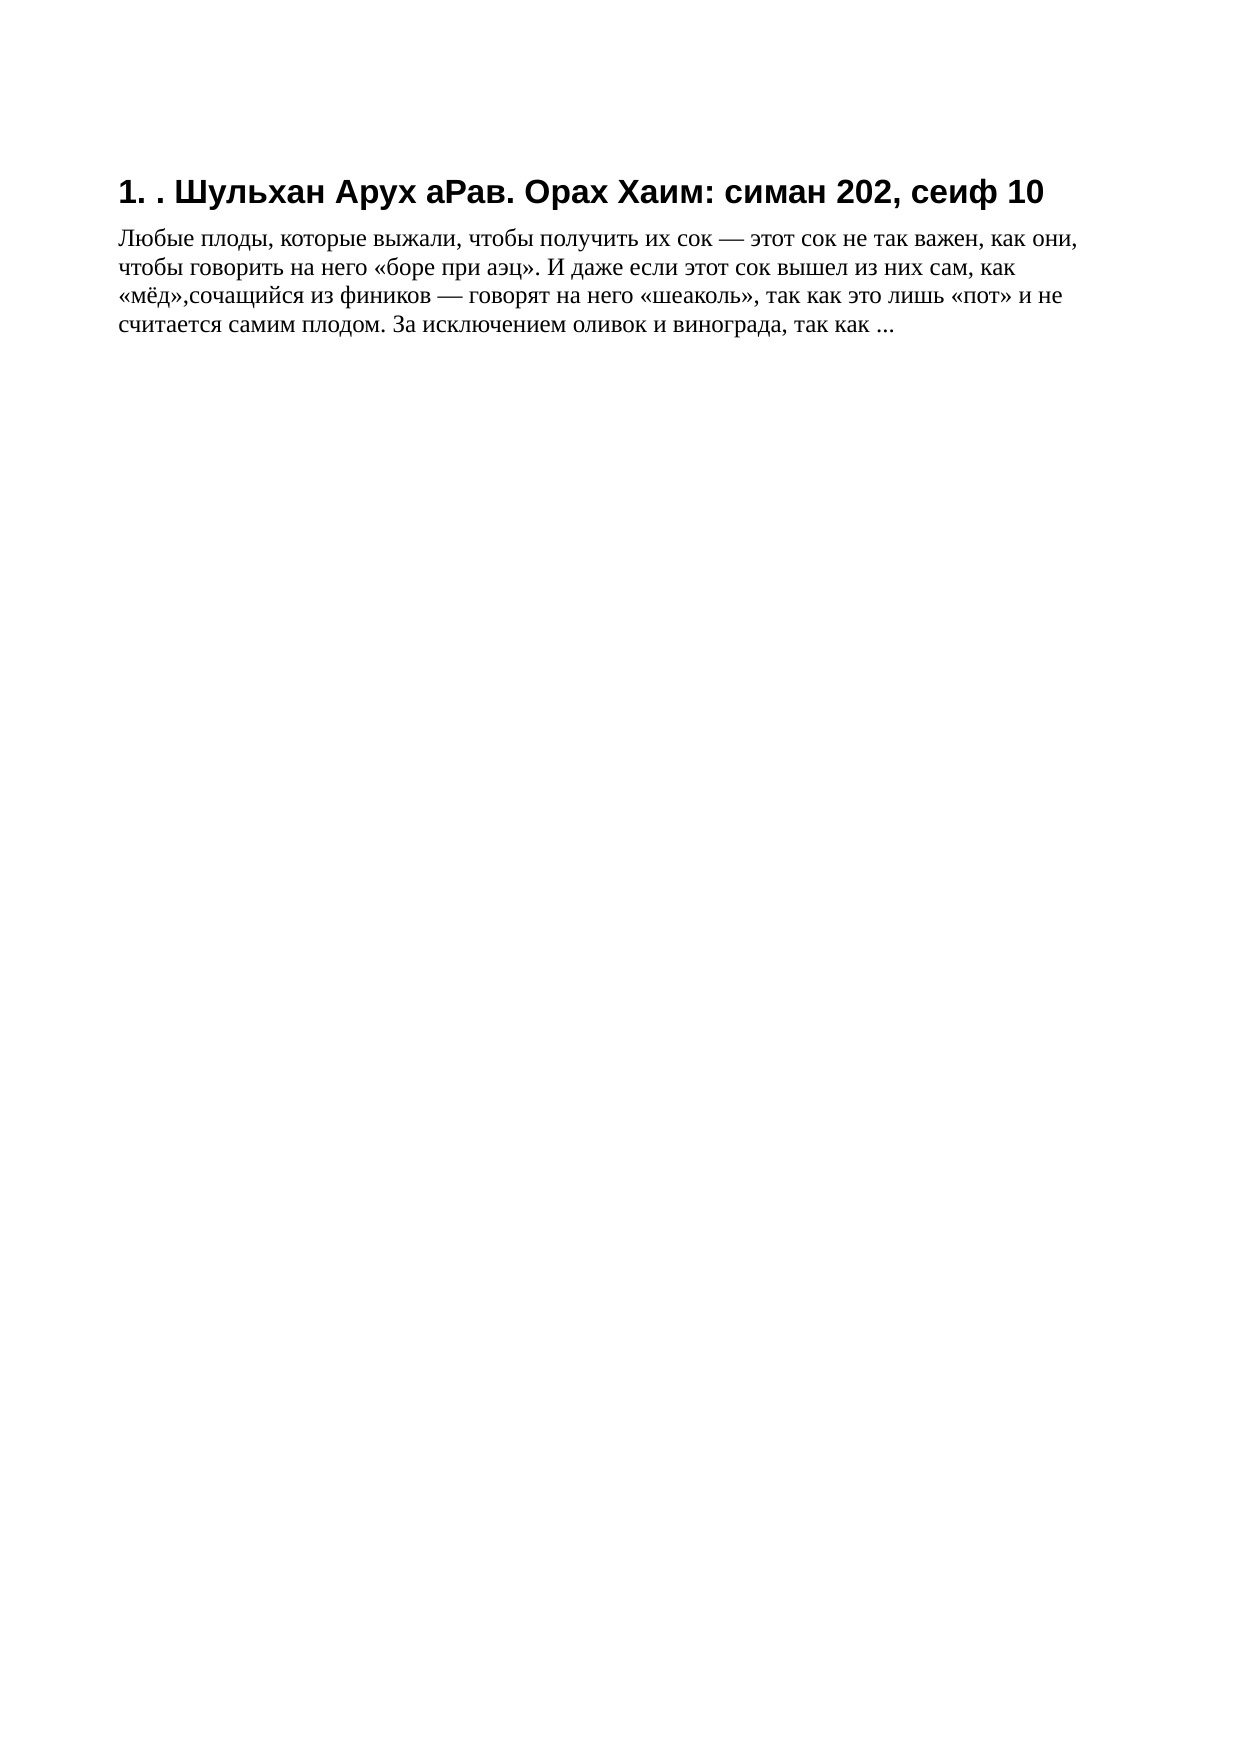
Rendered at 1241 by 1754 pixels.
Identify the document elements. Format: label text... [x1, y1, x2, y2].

subtitle . Шульхан Арух аРав. Орах Хаим: симан 202, сеиф 10 [118, 147, 1122, 176]
text Любые плоды, которые выжали, чтобы получить их сок — этот сок не так важен, как они, чтобы говорить на него «боре при аэц». И даже если этот сок вышел из них сам, как «мёд»,сочащийся из фиников — говорят на него «шеаколь», так как это лишь «пот» и не считается самим плодом. За исключением оливок и винограда, так как ... [118, 176, 1122, 291]
